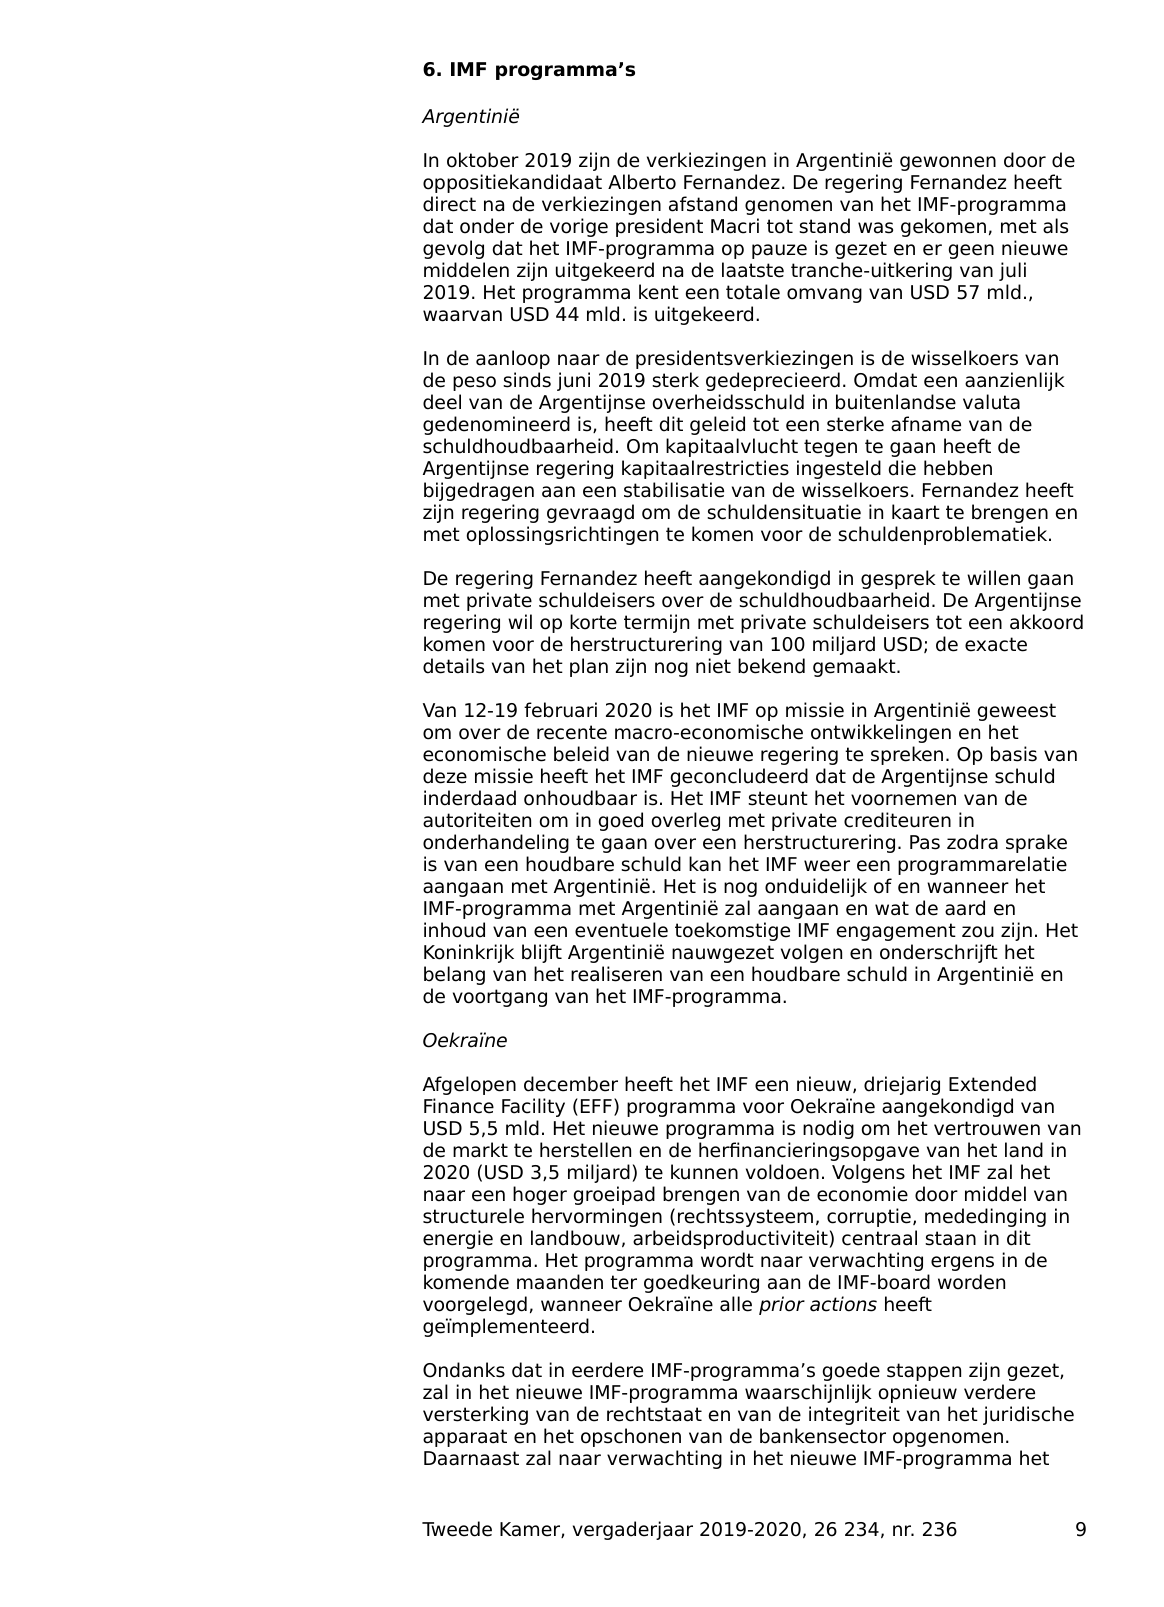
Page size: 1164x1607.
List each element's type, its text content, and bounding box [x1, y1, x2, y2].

subtitle Argentinië [422, 106, 1087, 128]
text In oktober 2019 zijn de verkiezingen in Argentinië gewonnen door de oppositiekandidaat Alberto Fernandez. De regering Fernandez heeft direct na de verkiezingen afstand genomen van het IMF-programma dat onder de vorige president Macri tot stand was gekomen, met als gevolg dat het IMF-programma op pauze is gezet en er geen nieuwe middelen zijn uitgekeerd na de laatste tranche-uitkering van juli 2019. Het programma kent een totale omvang van USD 57 mld., waarvan USD 44 mld. is uitgekeerd. [422, 150, 1087, 326]
text Van 12-19 februari 2020 is het IMF op missie in Argentinië geweest om over de recente macro-economische ontwikkelingen en het economische beleid van de nieuwe regering te spreken. Op basis van deze missie heeft het IMF geconcludeerd dat de Argentijnse schuld inderdaad onhoudbaar is. Het IMF steunt het voornemen van de autoriteiten om in goed overleg met private crediteuren in onderhandeling te gaan over een herstructurering. Pas zodra sprake is van een houdbare schuld kan het IMF weer een programmarelatie aangaan met Argentinië. Het is nog onduidelijk of en wanneer het IMF-programma met Argentinië zal aangaan en wat de aard en inhoud van een eventuele toekomstige IMF engagement zou zijn. Het Koninkrijk blijft Argentinië nauwgezet volgen en onderschrijft het belang van het realiseren van een houdbare schuld in Argentinië en de voortgang van het IMF-programma. [422, 700, 1087, 1008]
text In de aanloop naar de presidentsverkiezingen is de wisselkoers van de peso sinds juni 2019 sterk gedeprecieerd. Omdat een aanzienlijk deel van de Argentijnse overheidsschuld in buitenlandse valuta gedenomineerd is, heeft dit geleid tot een sterke afname van de schuldhoudbaarheid. Om kapitaalvlucht tegen te gaan heeft de Argentijnse regering kapitaalrestricties ingesteld die hebben bijgedragen aan een stabilisatie van de wisselkoers. Fernandez heeft zijn regering gevraagd om de schuldensituatie in kaart te brengen en met oplossingsrichtingen te komen voor de schuldenproblematiek. [422, 348, 1087, 546]
subtitle 6. IMF programma’s [422, 59, 1087, 81]
text De regering Fernandez heeft aangekondigd in gesprek te willen gaan met private schuldeisers over de schuldhoudbaarheid. De Argentijnse regering wil op korte termijn met private schuldeisers tot een akkoord komen voor de herstructurering van 100 miljard USD; de exacte details van het plan zijn nog niet bekend gemaakt. [422, 568, 1087, 678]
text Afgelopen december heeft het IMF een nieuw, driejarig Extended Finance Facility (EFF) programma voor Oekraïne aangekondigd van USD 5,5 mld. Het nieuwe programma is nodig om het vertrouwen van de markt te herstellen en de herfinancieringsopgave van het land in 2020 (USD 3,5 miljard) te kunnen voldoen. Volgens het IMF zal het naar een hoger groeipad brengen van de economie door middel van structurele hervormingen (rechtssysteem, corruptie, mededinging in energie en landbouw, arbeidsproductiviteit) centraal staan in dit programma. Het programma wordt naar verwachting ergens in de komende maanden ter goedkeuring aan de IMF-board worden voorgelegd, wanneer Oekraïne alle prior actions heeft geïmplementeerd. [422, 1074, 1087, 1338]
subtitle Oekraïne [422, 1030, 1087, 1052]
text Ondanks dat in eerdere IMF-programma’s goede stappen zijn gezet, zal in het nieuwe IMF-programma waarschijnlijk opnieuw verdere versterking van de rechtstaat en van de integriteit van het juridische apparaat en het opschonen van de bankensector opgenomen. Daarnaast zal naar verwachting in het nieuwe IMF-programma het [422, 1360, 1087, 1470]
